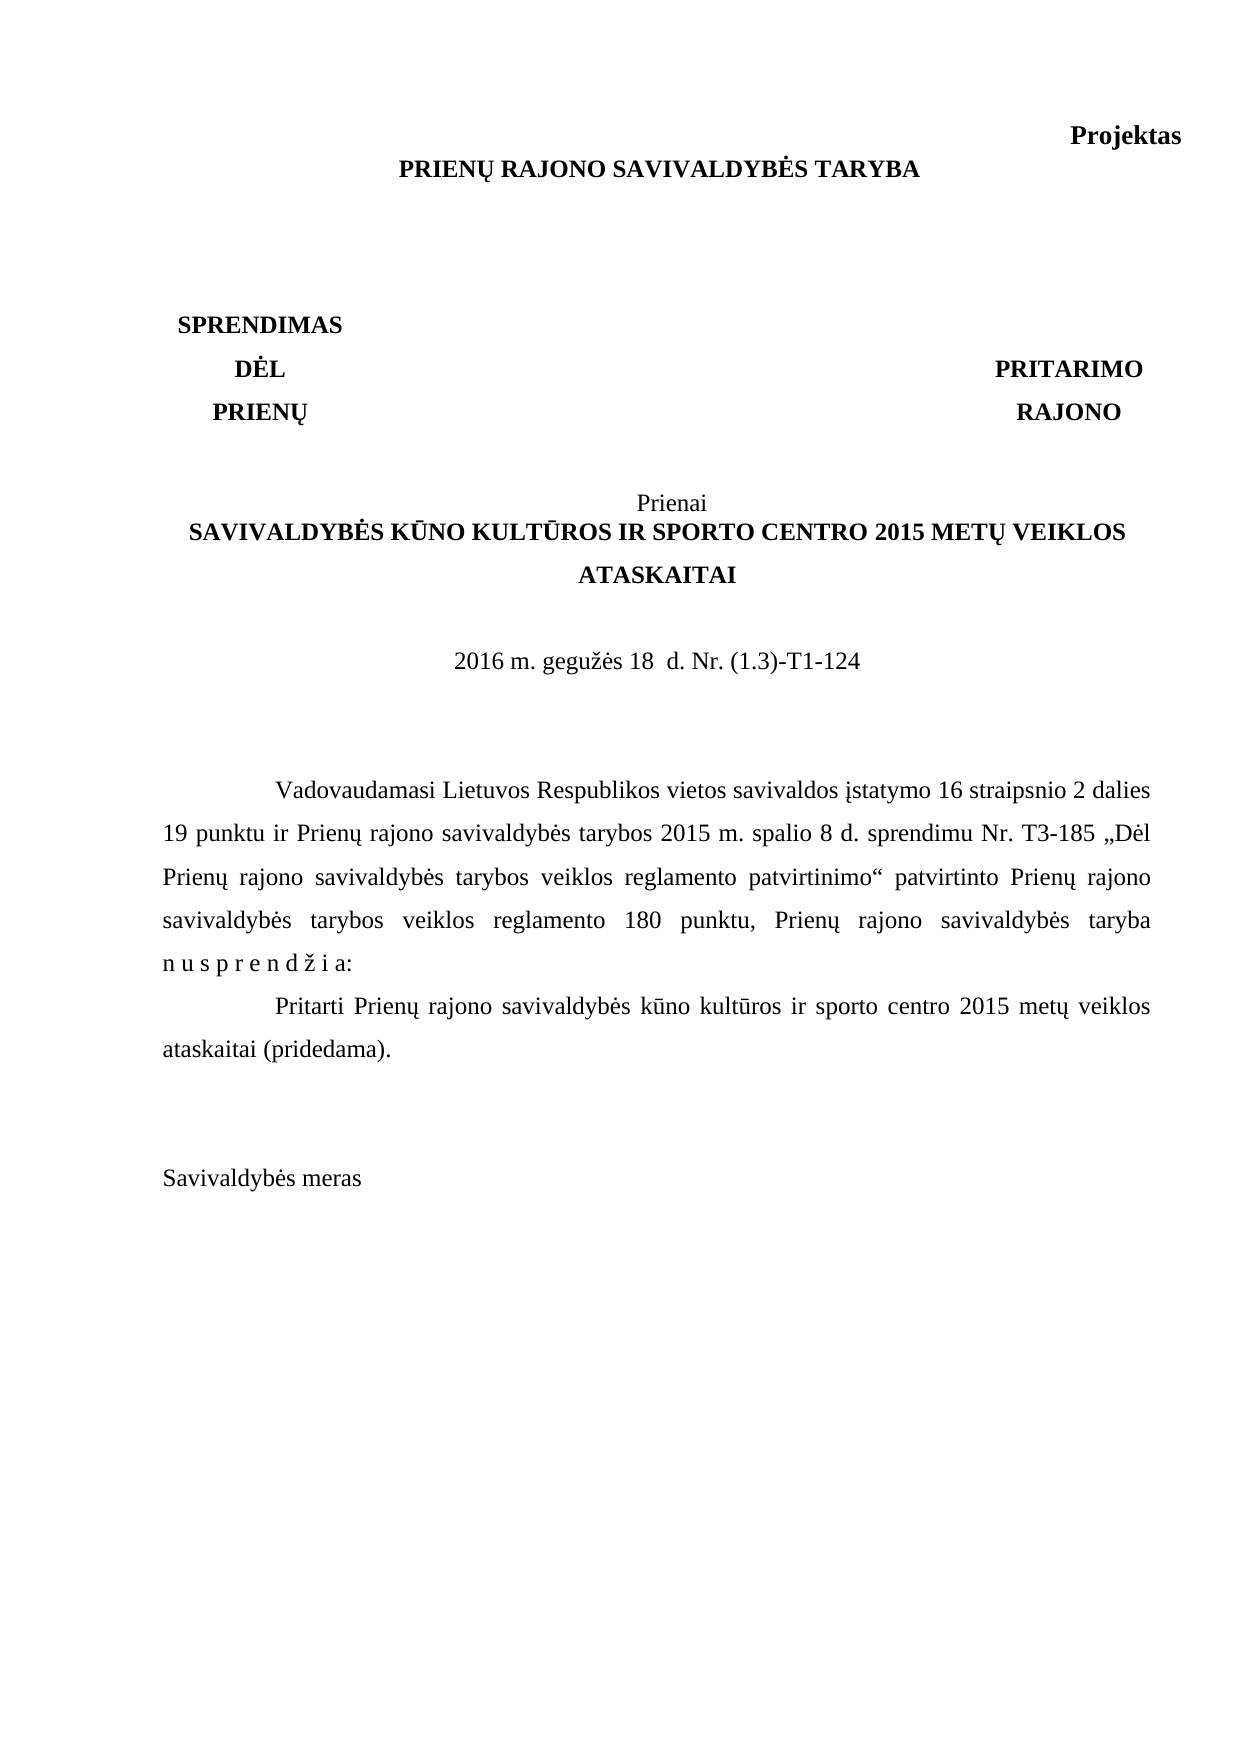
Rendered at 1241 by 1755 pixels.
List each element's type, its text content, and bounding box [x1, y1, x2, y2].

text Prienai [377, 488, 967, 517]
text Projektas [162, 119, 1181, 154]
text PRIENŲ RAJONO SAVIVALDYBĖS TARYBA [330, 154, 989, 182]
text Vadovaudamasi Lietuvos Respublikos vietos savivaldos įstatymo 16 straipsnio 2 dalies 19 punktu ir Prienų rajono savivaldybės tarybos 2015 m. spalio 8 d. sprendimu Nr. T3-185 „Dėl Prienų rajono savivaldybės tarybos veiklos reglamento patvirtinimo“ patvirtinto Prienų rajono savivaldybės tarybos veiklos reglamento 180 punktu, Prienų rajono savivaldybės taryba n u s p r e n d ž i a: [162, 775, 1152, 977]
text [377, 325, 967, 488]
text Pritarti Prienų rajono savivaldybės kūno kultūros ir sporto centro 2015 metų veiklos ataskaitai (pridedama). [162, 991, 1152, 1063]
text Savivaldybės meras [162, 1163, 1181, 1192]
text SPRENDIMAS [162, 311, 1152, 339]
text DĖL PRITARIMO PRIENŲ RAJONO SAVIVALDYBĖS KŪNO KULTŪROS IR SPORTO CENTRO 2015 METŲ VEIKLOS ATASKAITAI [162, 354, 1152, 588]
text [330, 182, 989, 216]
text 2016 m. gegužės 18 d. Nr. (1.3)-T1-124 [162, 646, 1152, 675]
